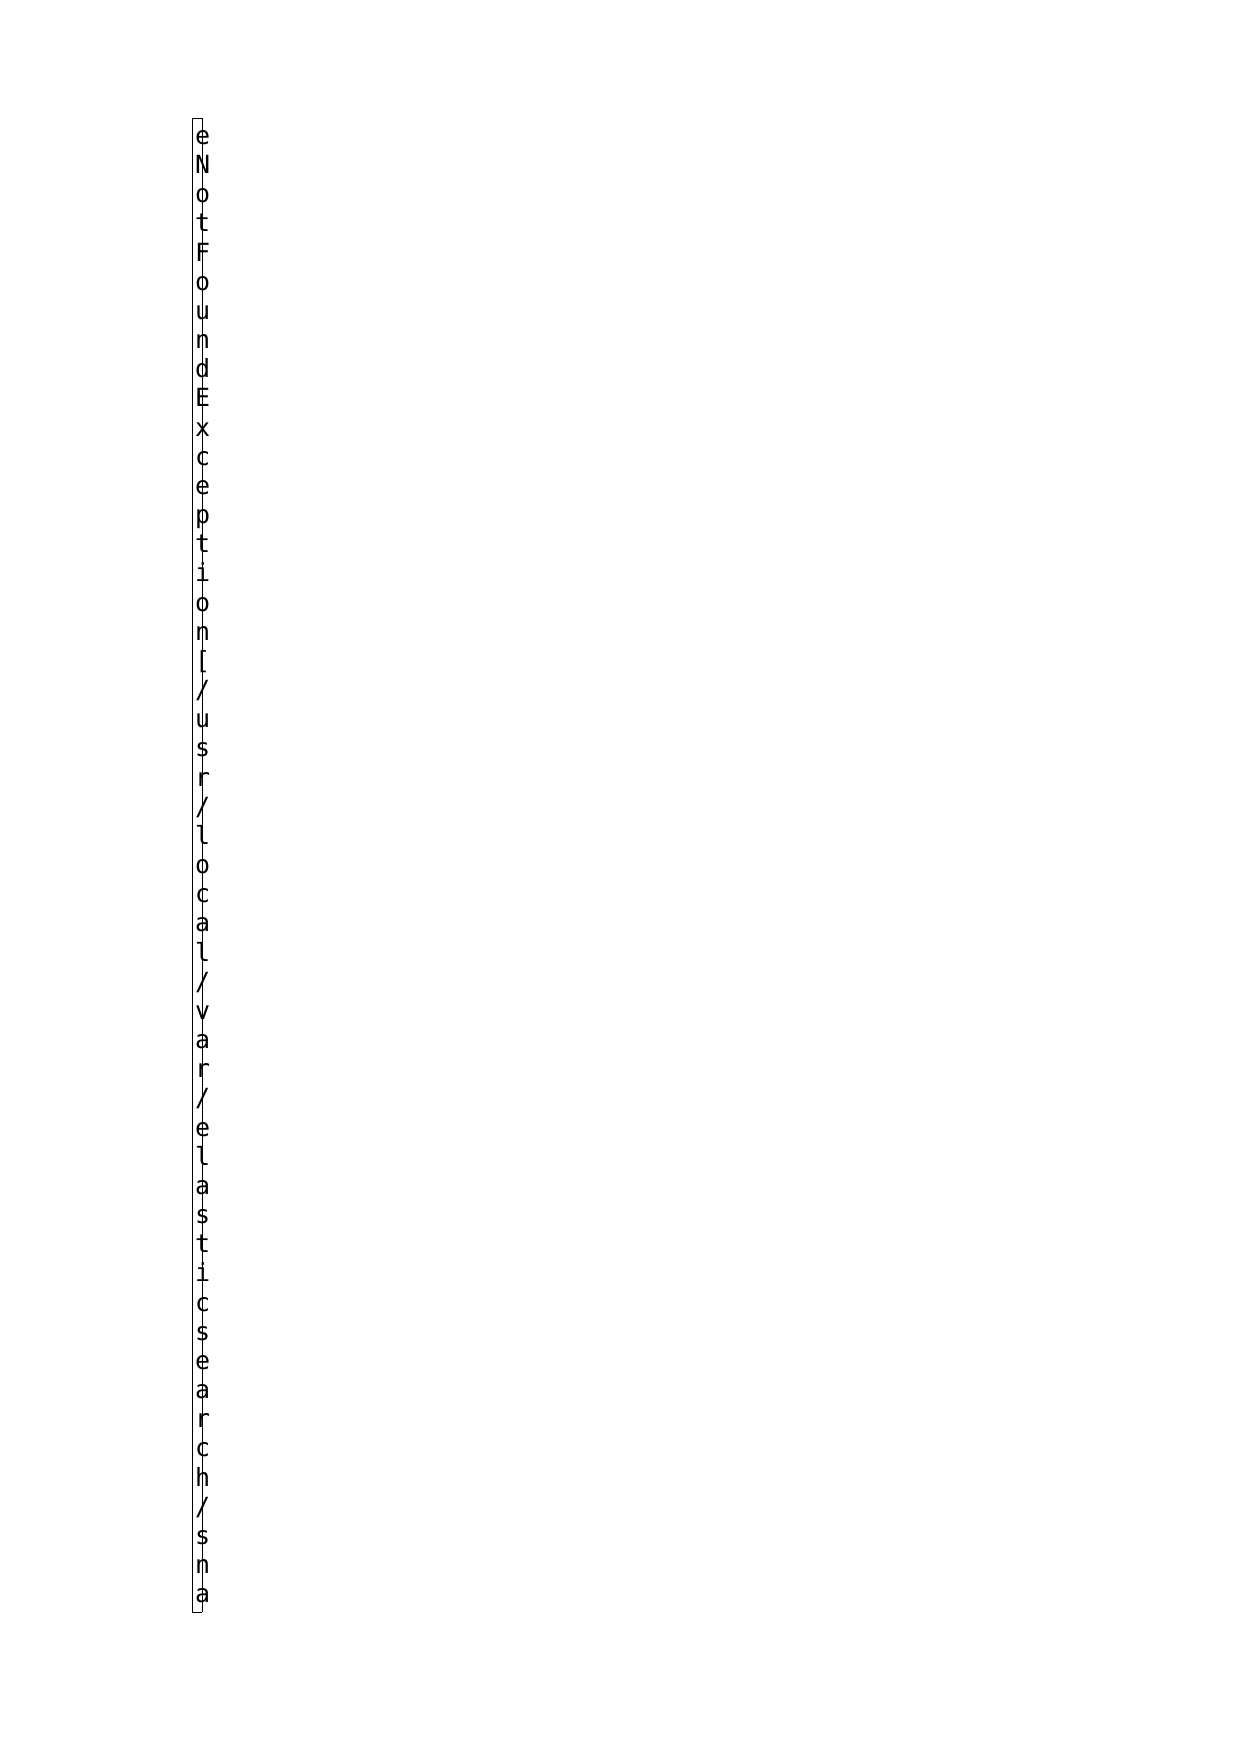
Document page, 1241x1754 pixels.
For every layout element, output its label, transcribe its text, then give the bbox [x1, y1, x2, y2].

table_header {"error":"SnapshotMissingException[[backup:snapshot] is missing]; nested: FileNotFoundException[/usr/local/var/elasticsearch/snapshot/snapshot-snapshot (No such file or directory)]; ","status":404} [193, 119, 202, 1612]
